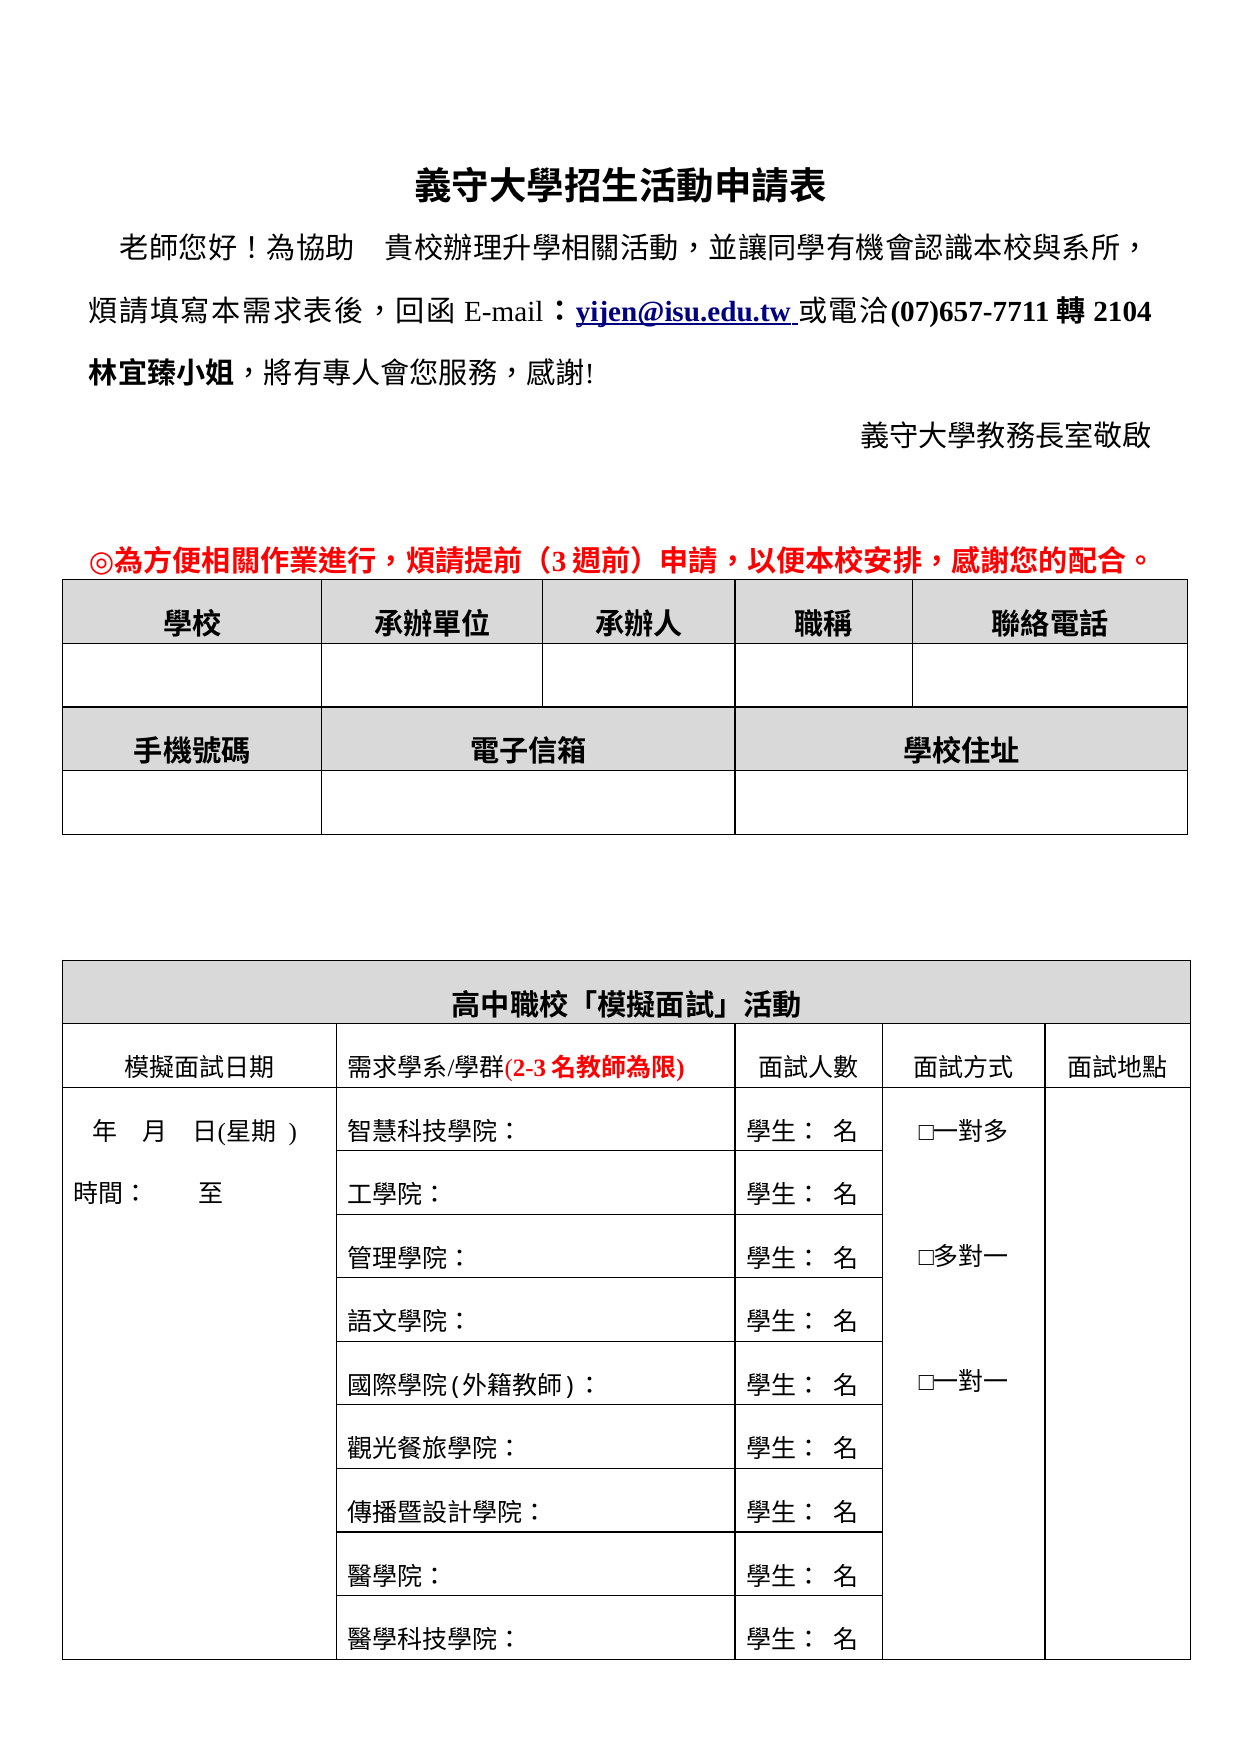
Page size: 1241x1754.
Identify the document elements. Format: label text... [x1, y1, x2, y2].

table_header 聯絡電話 [913, 580, 1187, 643]
table_cell 學生： 名 [736, 1342, 882, 1404]
text ◎為方便相關作業進行，煩請提前（3週前）申請，以便本校安排，感謝您的配合。 [89, 454, 1152, 579]
table_cell 智慧科技學院： [337, 1088, 734, 1150]
table_cell [63, 644, 321, 706]
table_cell [913, 644, 1187, 706]
table_header 職稱 [736, 580, 912, 643]
table_cell 醫學科技學院： [337, 1596, 734, 1658]
table_cell 管理學院： [337, 1215, 734, 1277]
table_cell 傳播暨設計學院： [337, 1469, 734, 1531]
table_cell 手機號碼 [63, 708, 321, 770]
table_cell 面試方式 [883, 1024, 1044, 1087]
table_cell 模擬面試日期 [63, 1024, 336, 1087]
table_cell 工學院： [337, 1151, 734, 1214]
table_cell [736, 771, 1187, 833]
table_header 高中職校「模擬面試」活動 [63, 961, 1190, 1023]
table_cell [63, 771, 321, 833]
table_cell [1046, 1088, 1190, 1658]
table_cell 學生： 名 [736, 1405, 882, 1468]
table_cell 電子信箱 [322, 708, 734, 770]
table_cell [543, 644, 734, 706]
text 老師您好！為協助 貴校辦理升學相關活動，並讓同學有機會認識本校與系所，煩請填寫本需求表後，回函E-mail：yijen@isu.edu.tw或電洽(07)657-7711轉2104林宜臻小姐，將有專人會您服務，感謝! [89, 204, 1152, 392]
table_cell [322, 644, 542, 706]
table_cell 觀光餐旅學院： [337, 1405, 734, 1468]
table_cell 學生： 名 [736, 1596, 882, 1658]
table_cell 學生： 名 [736, 1278, 882, 1341]
table_cell [322, 771, 734, 833]
table_cell 年 月 日(星期 ) 時間： 至 [63, 1088, 336, 1658]
table_cell □一對多 □多對一 □一對一 [883, 1088, 1044, 1658]
table_cell 學生： 名 [736, 1469, 882, 1531]
table_cell 面試地點 [1046, 1024, 1190, 1087]
table_cell 學生： 名 [736, 1215, 882, 1277]
table_header 承辦單位 [322, 580, 542, 643]
table_cell [736, 644, 912, 706]
text 義守大學教務長室敬啟 [89, 392, 1152, 454]
table_cell 醫學院： [337, 1533, 734, 1595]
table_cell 面試人數 [736, 1024, 882, 1087]
table_cell 學校住址 [736, 708, 1187, 770]
table_header 學校 [63, 580, 321, 643]
table_cell 學生： 名 [736, 1088, 882, 1150]
table_cell 國際學院(外籍教師)： [337, 1342, 734, 1404]
text 義守大學招生活動申請表 [89, 142, 1152, 204]
table_cell 語文學院： [337, 1278, 734, 1341]
table_cell 學生： 名 [736, 1151, 882, 1214]
table_header 承辦人 [543, 580, 734, 643]
table_cell 需求學系/學群(2-3名教師為限) [337, 1024, 734, 1087]
table_cell 學生： 名 [736, 1533, 882, 1595]
